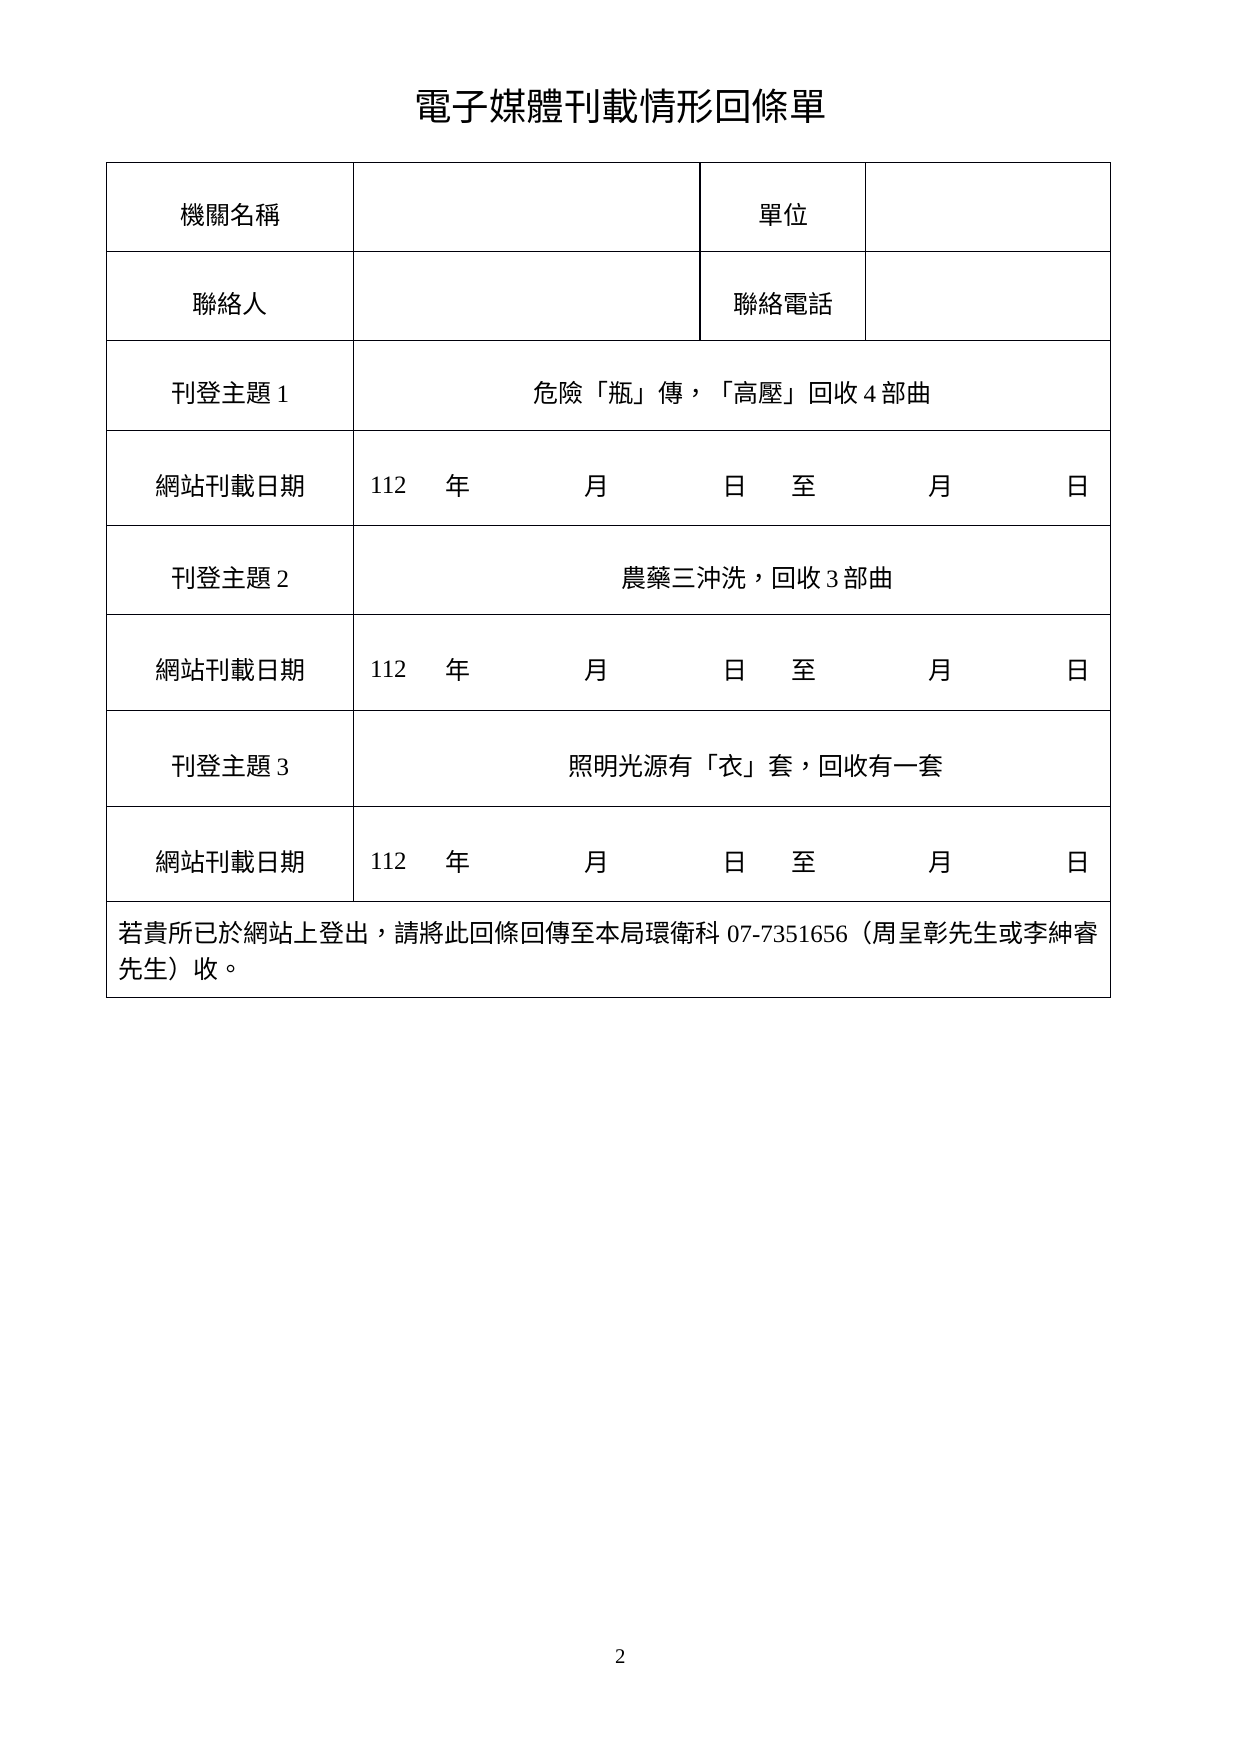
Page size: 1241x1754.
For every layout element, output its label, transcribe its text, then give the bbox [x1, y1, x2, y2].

table_cell [631, 615, 700, 710]
table_cell 月 [906, 431, 975, 525]
table_cell [838, 807, 906, 901]
table_cell 刊登主題1 [107, 341, 353, 429]
table_cell 若貴所已於網站上登出，請將此回條回傳至本局環衛科07-7351656（周呈彰先生或李紳睿先生）收。 [107, 902, 1110, 997]
table_cell 至 [769, 615, 837, 710]
table_cell [631, 431, 700, 525]
table_header 單位 [701, 163, 865, 251]
table_cell 月 [906, 807, 975, 901]
table_cell 112 [354, 615, 422, 710]
table_cell 網站刊載日期 [107, 807, 353, 901]
table_cell [491, 615, 562, 710]
table_cell 112 [354, 807, 422, 901]
table_cell 刊登主題2 [107, 526, 353, 614]
table_cell [491, 807, 562, 901]
table_cell [491, 431, 562, 525]
table_cell 日 [700, 615, 769, 710]
table_cell [866, 252, 1110, 340]
table_header [354, 163, 699, 251]
table_cell [631, 807, 700, 901]
table_cell 網站刊載日期 [107, 431, 353, 525]
table_cell 聯絡電話 [701, 252, 865, 340]
table_cell 日 [1044, 615, 1110, 710]
table_cell 日 [700, 807, 769, 901]
table_cell [838, 615, 906, 710]
table_cell 網站刊載日期 [107, 615, 353, 710]
table_cell 危險「瓶」傳，「高壓」回收4部曲 [354, 341, 1110, 429]
table_header [866, 163, 1110, 251]
table_cell [354, 252, 699, 340]
table_cell [975, 615, 1044, 710]
table_cell 農藥三沖洗，回收3部曲 [354, 526, 1110, 614]
table_cell 至 [769, 807, 837, 901]
table_cell [975, 431, 1044, 525]
text 電子媒體刊載情形回條單 [118, 60, 1122, 135]
table_cell 年 [423, 615, 491, 710]
table_cell 日 [1044, 431, 1110, 525]
table_header 機關名稱 [107, 163, 353, 251]
table_cell [975, 807, 1044, 901]
table_cell 照明光源有「衣」套，回收有一套 [354, 711, 1110, 806]
table_cell 日 [700, 431, 769, 525]
table_cell 月 [906, 615, 975, 710]
table_cell 刊登主題3 [107, 711, 353, 806]
table_cell 聯絡人 [107, 252, 353, 340]
table_cell 年 [423, 807, 491, 901]
table_cell 至 [769, 431, 837, 525]
table_cell 月 [563, 615, 631, 710]
table_cell 日 [1044, 807, 1110, 901]
table_cell 112 [354, 431, 422, 525]
table_cell 年 [423, 431, 491, 525]
table_cell 月 [563, 431, 631, 525]
table_cell 月 [563, 807, 631, 901]
table_cell [838, 431, 906, 525]
